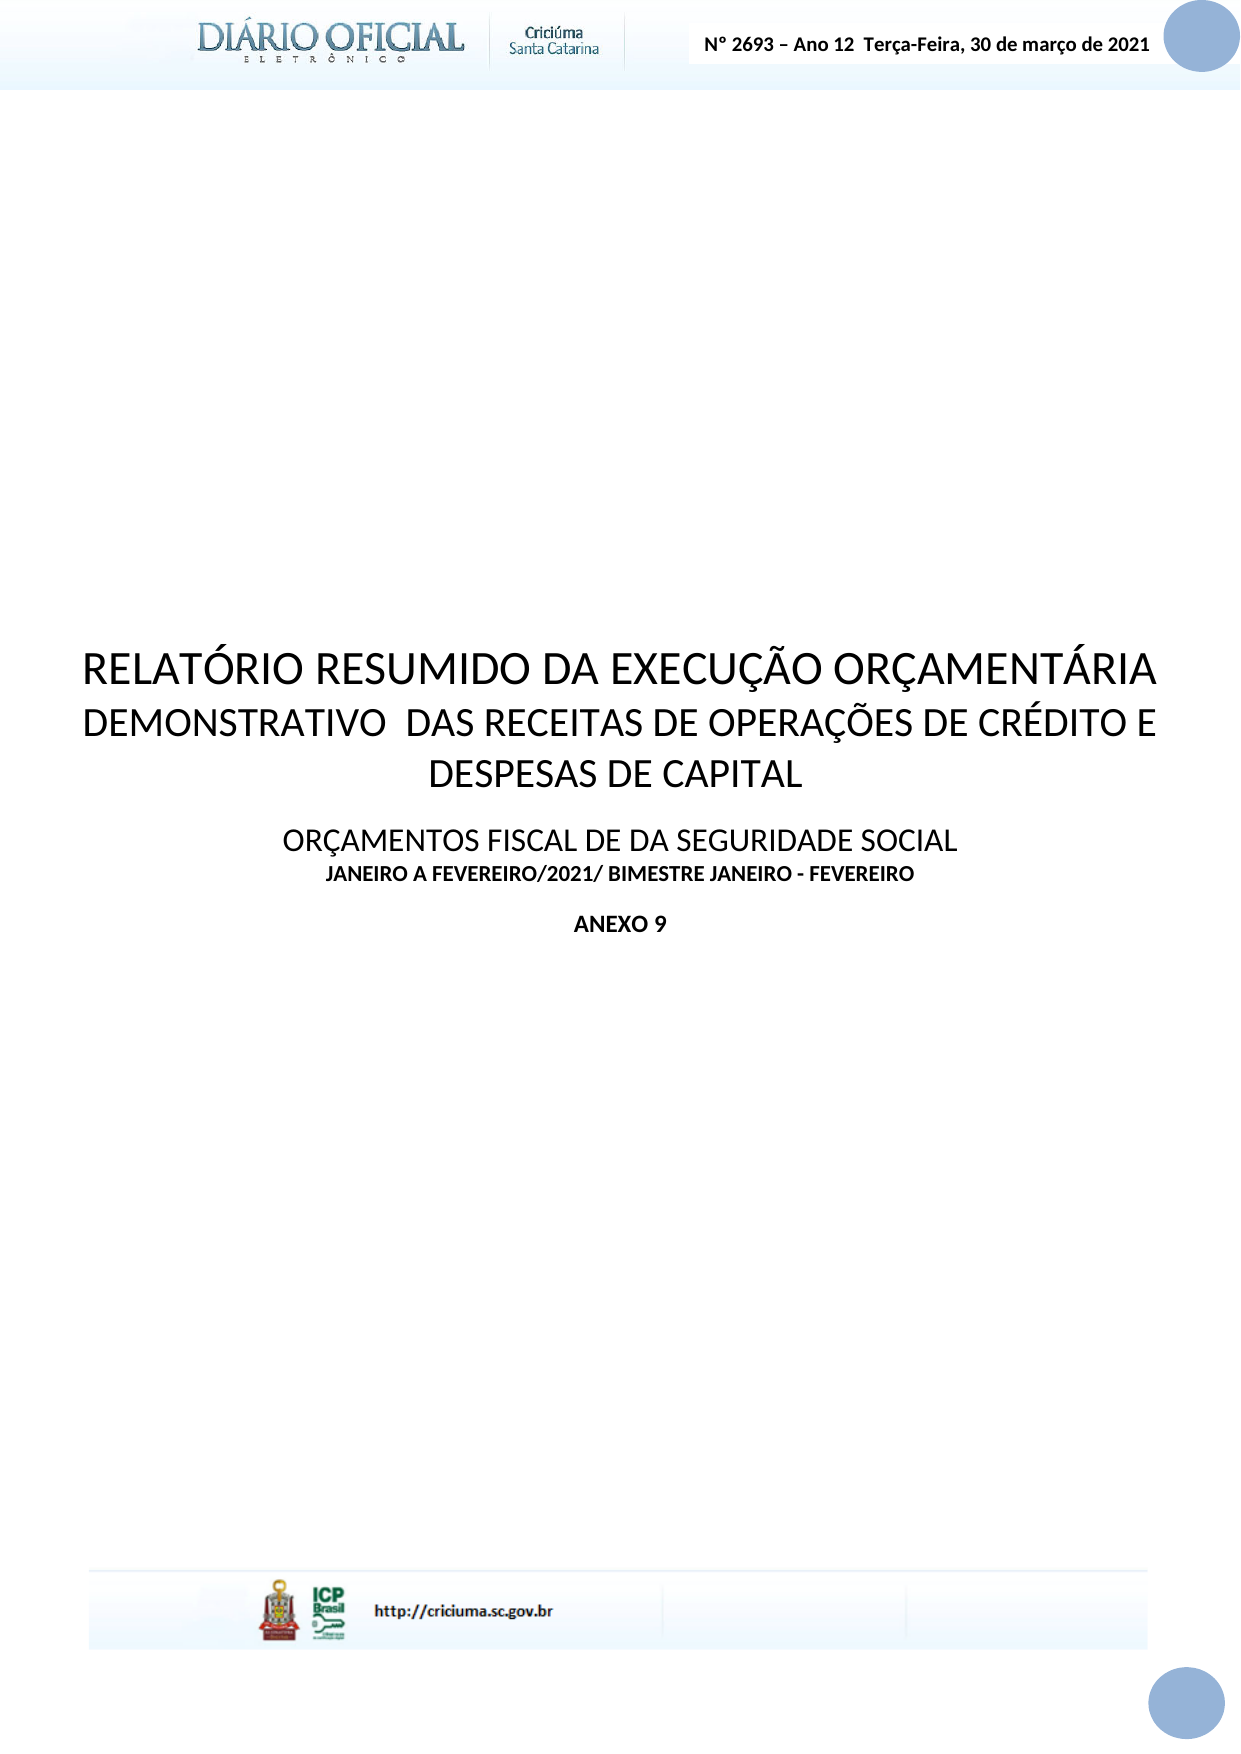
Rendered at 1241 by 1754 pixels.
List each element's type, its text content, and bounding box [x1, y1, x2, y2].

text ANEXO 9 [59, 908, 1181, 939]
text RELATÓRIO RESUMIDO DA EXECUÇÃO ORÇAMENTÁRIA DEMONSTRATIVO DAS RECEITAS DE OPERAÇÕES DE CRÉDITO E DESPESAS DE CAPITAL [59, 637, 1181, 798]
text ORÇAMENTOS FISCAL DE DA SEGURIDADE SOCIAL JANEIRO A FEVEREIRO/2021/ BIMESTRE JANEIRO - FEVEREIRO [59, 818, 1181, 887]
